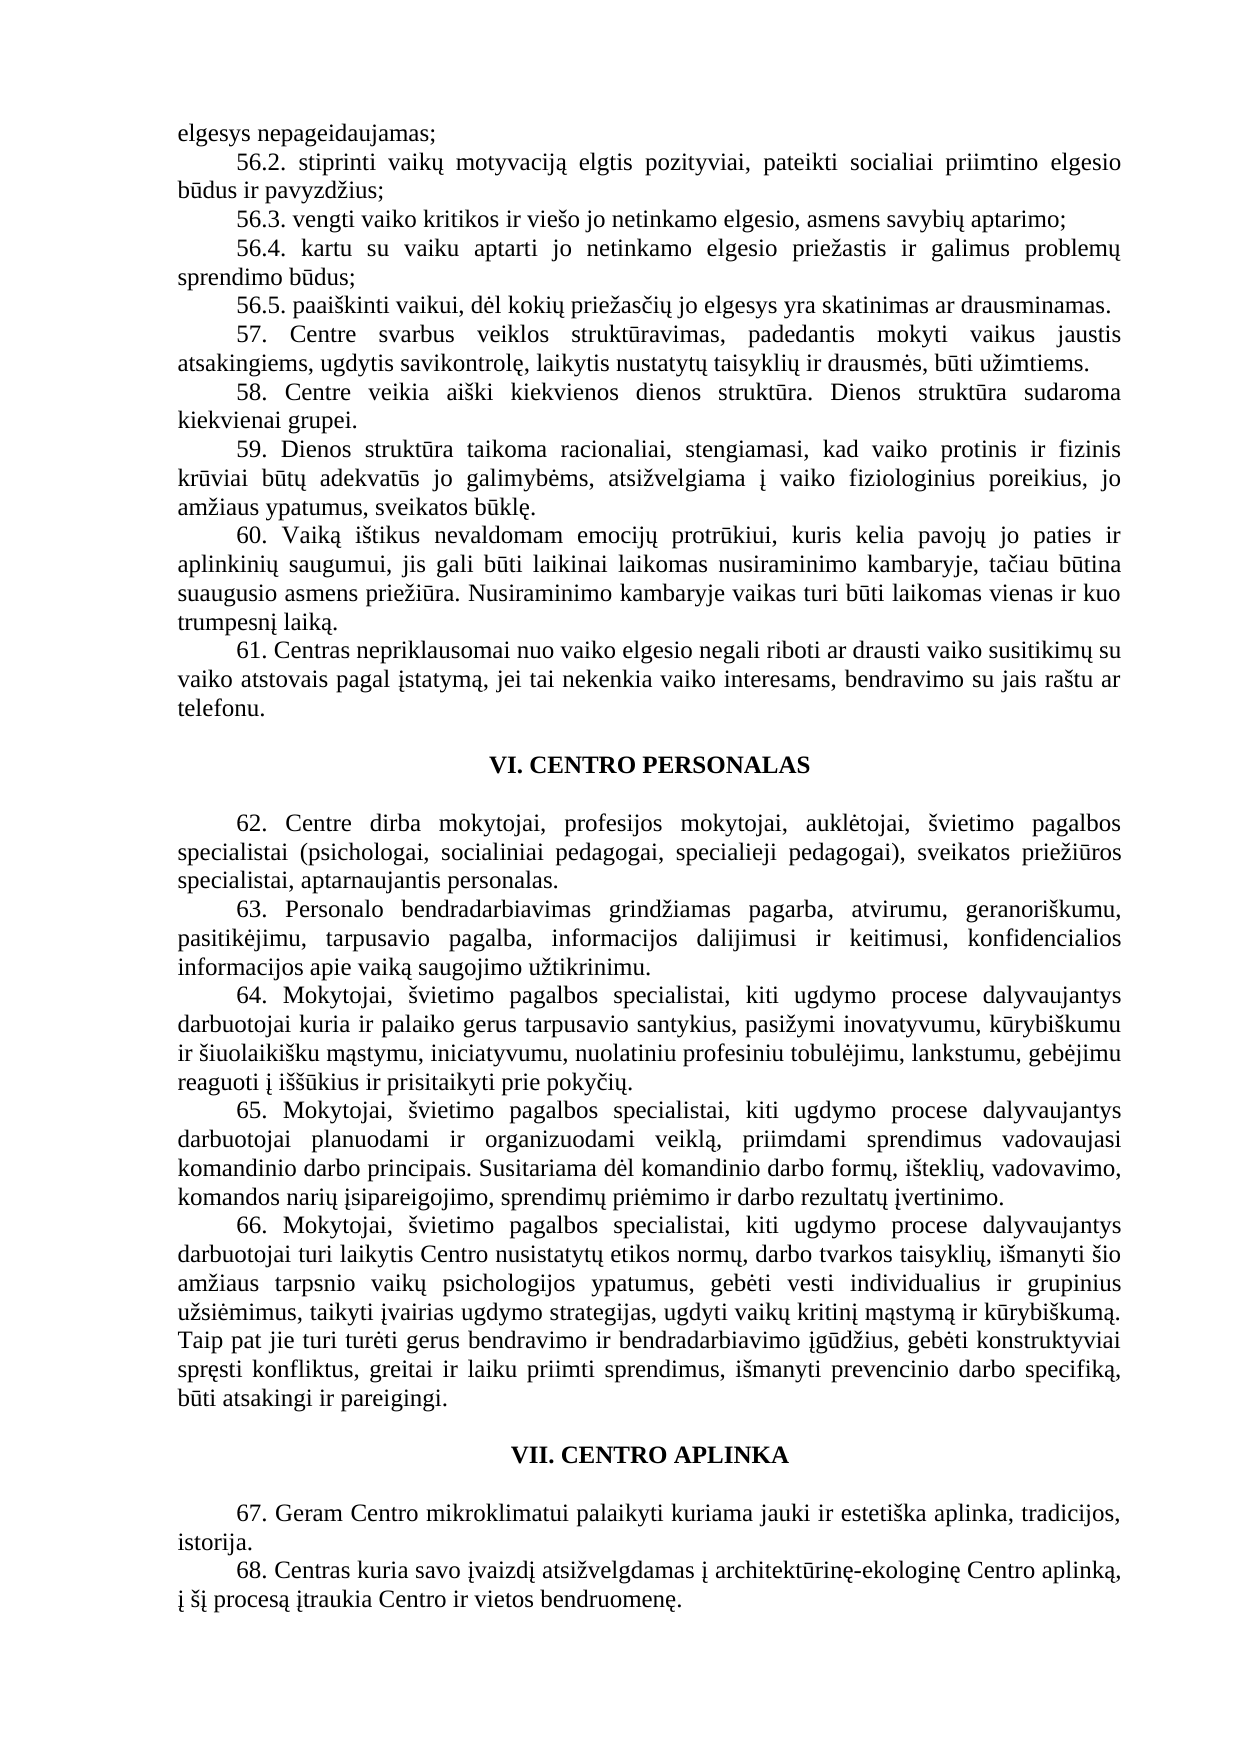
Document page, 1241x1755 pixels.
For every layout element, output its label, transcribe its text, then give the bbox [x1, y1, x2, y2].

text 56.4. kartu su vaiku aptarti jo netinkamo elgesio priežastis ir galimus problemų sprendimo būdus; [177, 233, 1122, 291]
text 60. Vaiką ištikus nevaldomam emocijų protrūkiui, kuris kelia pavojų jo paties ir aplinkinių saugumui, jis gali būti laikinai laikomas nusiraminimo kambaryje, tačiau būtina suaugusio asmens priežiūra. Nusiraminimo kambaryje vaikas turi būti laikomas vienas ir kuo trumpesnį laiką. [177, 521, 1122, 636]
text 57. Centre svarbus veiklos struktūravimas, padedantis mokyti vaikus jaustis atsakingiems, ugdytis savikontrolę, laikytis nustatytų taisyklių ir drausmės, būti užimtiems. [177, 319, 1122, 377]
text VI. CENTRO PERSONALAS [177, 751, 1122, 779]
text 58. Centre veikia aiški kiekvienos dienos struktūra. Dienos struktūra sudaroma kiekvienai grupei. [177, 377, 1122, 434]
text 67. Geram Centro mikroklimatui palaikyti kuriama jauki ir estetiška aplinka, tradicijos, istorija. [177, 1498, 1122, 1556]
text VII. CENTRO APLINKA [177, 1441, 1122, 1469]
text 59. Dienos struktūra taikoma racionaliai, stengiamasi, kad vaiko protinis ir fizinis krūviai būtų adekvatūs jo galimybėms, atsižvelgiama į vaiko fiziologinius poreikius, jo amžiaus ypatumus, sveikatos būklę. [177, 434, 1122, 521]
text 56.3. vengti vaiko kritikos ir viešo jo netinkamo elgesio, asmens savybių aptarimo; [177, 204, 1122, 233]
text 63. Personalo bendradarbiavimas grindžiamas pagarba, atvirumu, geranoriškumu, pasitikėjimu, tarpusavio pagalba, informacijos dalijimusi ir keitimusi, konfidencialios informacijos apie vaiką saugojimo užtikrinimu. [177, 894, 1122, 981]
text 64. Mokytojai, švietimo pagalbos specialistai, kiti ugdymo procese dalyvaujantys darbuotojai kuria ir palaiko gerus tarpusavio santykius, pasižymi inovatyvumu, kūrybiškumu ir šiuolaikišku mąstymu, iniciatyvumu, nuolatiniu profesiniu tobulėjimu, lankstumu, gebėjimu reaguoti į iššūkius ir prisitaikyti prie pokyčių. [177, 981, 1122, 1096]
text elgesys nepageidaujamas; [177, 118, 1122, 147]
text 56.2. stiprinti vaikų motyvaciją elgtis pozityviai, pateikti socialiai priimtino elgesio būdus ir pavyzdžius; [177, 147, 1122, 204]
text 65. Mokytojai, švietimo pagalbos specialistai, kiti ugdymo procese dalyvaujantys darbuotojai planuodami ir organizuodami veiklą, priimdami sprendimus vadovaujasi komandinio darbo principais. Susitariama dėl komandinio darbo formų, išteklių, vadovavimo, komandos narių įsipareigojimo, sprendimų priėmimo ir darbo rezultatų įvertinimo. [177, 1096, 1122, 1211]
text 66. Mokytojai, švietimo pagalbos specialistai, kiti ugdymo procese dalyvaujantys darbuotojai turi laikytis Centro nusistatytų etikos normų, darbo tvarkos taisyklių, išmanyti šio amžiaus tarpsnio vaikų psichologijos ypatumus, gebėti vesti individualius ir grupinius užsiėmimus, taikyti įvairias ugdymo strategijas, ugdyti vaikų kritinį mąstymą ir kūrybiškumą. Taip pat jie turi turėti gerus bendravimo ir bendradarbiavimo įgūdžius, gebėti konstruktyviai spręsti konfliktus, greitai ir laiku priimti sprendimus, išmanyti prevencinio darbo specifiką, būti atsakingi ir pareigingi. [177, 1211, 1122, 1412]
text 62. Centre dirba mokytojai, profesijos mokytojai, auklėtojai, švietimo pagalbos specialistai (psichologai, socialiniai pedagogai, specialieji pedagogai), sveikatos priežiūros specialistai, aptarnaujantis personalas. [177, 808, 1122, 894]
text 61. Centras nepriklausomai nuo vaiko elgesio negali riboti ar drausti vaiko susitikimų su vaiko atstovais pagal įstatymą, jei tai nekenkia vaiko interesams, bendravimo su jais raštu ar telefonu. [177, 636, 1122, 722]
text 56.5. paaiškinti vaikui, dėl kokių priežasčių jo elgesys yra skatinimas ar drausminamas. [177, 291, 1122, 319]
text 68. Centras kuria savo įvaizdį atsižvelgdamas į architektūrinę-ekologinę Centro aplinką, į šį procesą įtraukia Centro ir vietos bendruomenę. [177, 1556, 1122, 1613]
